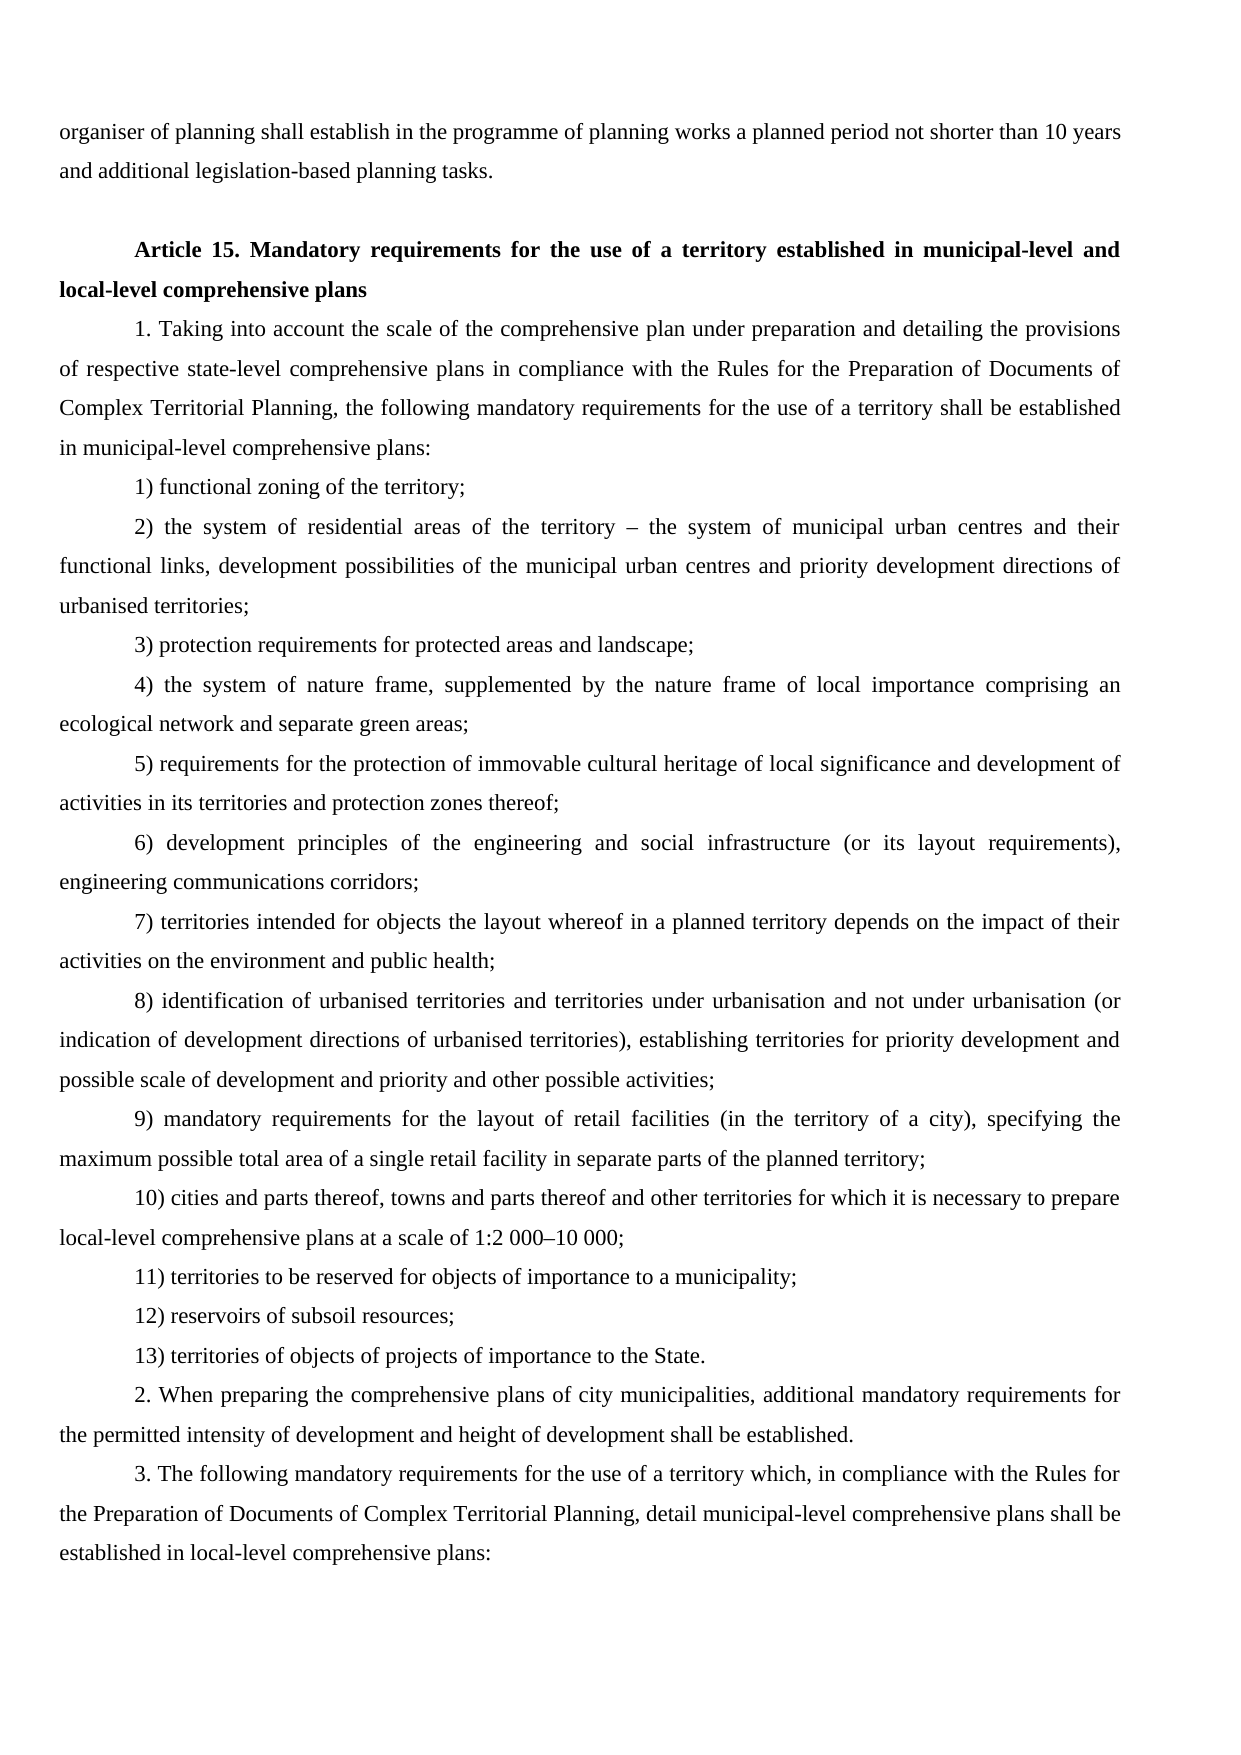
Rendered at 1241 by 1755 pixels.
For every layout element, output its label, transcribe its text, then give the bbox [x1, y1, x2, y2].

text 2. When preparing the comprehensive plans of city municipalities, additional mandatory requirements for the permitted intensity of development and height of development shall be established. [59, 1381, 1122, 1447]
text 5) requirements for the protection of immovable cultural heritage of local significance and development of activities in its territories and protection zones thereof; [59, 750, 1122, 816]
text 11) territories to be reserved for objects of importance to a municipality; [59, 1263, 1122, 1289]
text 1. Taking into account the scale of the comprehensive plan under preparation and detailing the provisions of respective state-level comprehensive plans in compliance with the Rules for the Preparation of Documents of Complex Territorial Planning, the following mandatory requirements for the use of a territory shall be established in municipal-level comprehensive plans: [59, 316, 1122, 460]
text 10) cities and parts thereof, towns and parts thereof and other territories for which it is necessary to prepare local-level comprehensive plans at a scale of 1:2 000–10 000; [59, 1184, 1122, 1250]
text 8) identification of urbanised territories and territories under urbanisation and not under urbanisation (or indication of development directions of urbanised territories), establishing territories for priority development and possible scale of development and priority and other possible activities; [59, 987, 1122, 1092]
text 1) functional zoning of the territory; [59, 473, 1122, 500]
text 7) territories intended for objects the layout whereof in a planned territory depends on the impact of their activities on the environment and public health; [59, 908, 1122, 973]
text organiser of planning shall establish in the programme of planning works a planned period not shorter than 10 years and additional legislation-based planning tasks. [59, 118, 1122, 184]
text 9) mandatory requirements for the layout of retail facilities (in the territory of a city), specifying the maximum possible total area of a single retail facility in separate parts of the planned territory; [59, 1105, 1122, 1171]
text 4) the system of nature frame, supplemented by the nature frame of local importance comprising an ecological network and separate green areas; [59, 671, 1122, 737]
text 2) the system of residential areas of the territory – the system of municipal urban centres and their functional links, development possibilities of the municipal urban centres and priority development directions of urbanised territories; [59, 513, 1122, 618]
text 3) protection requirements for protected areas and landscape; [59, 631, 1122, 658]
text 6) development principles of the engineering and social infrastructure (or its layout requirements), engineering communications corridors; [59, 829, 1122, 894]
text 3. The following mandatory requirements for the use of a territory which, in compliance with the Rules for the Preparation of Documents of Complex Territorial Planning, detail municipal-level comprehensive plans shall be established in local-level comprehensive plans: [59, 1460, 1122, 1566]
text 13) territories of objects of projects of importance to the State. [59, 1342, 1122, 1368]
text Article 15. Mandatory requirements for the use of a territory established in municipal-level and local-level comprehensive plans [59, 237, 1122, 302]
text 12) reservoirs of subsoil resources; [59, 1302, 1122, 1329]
